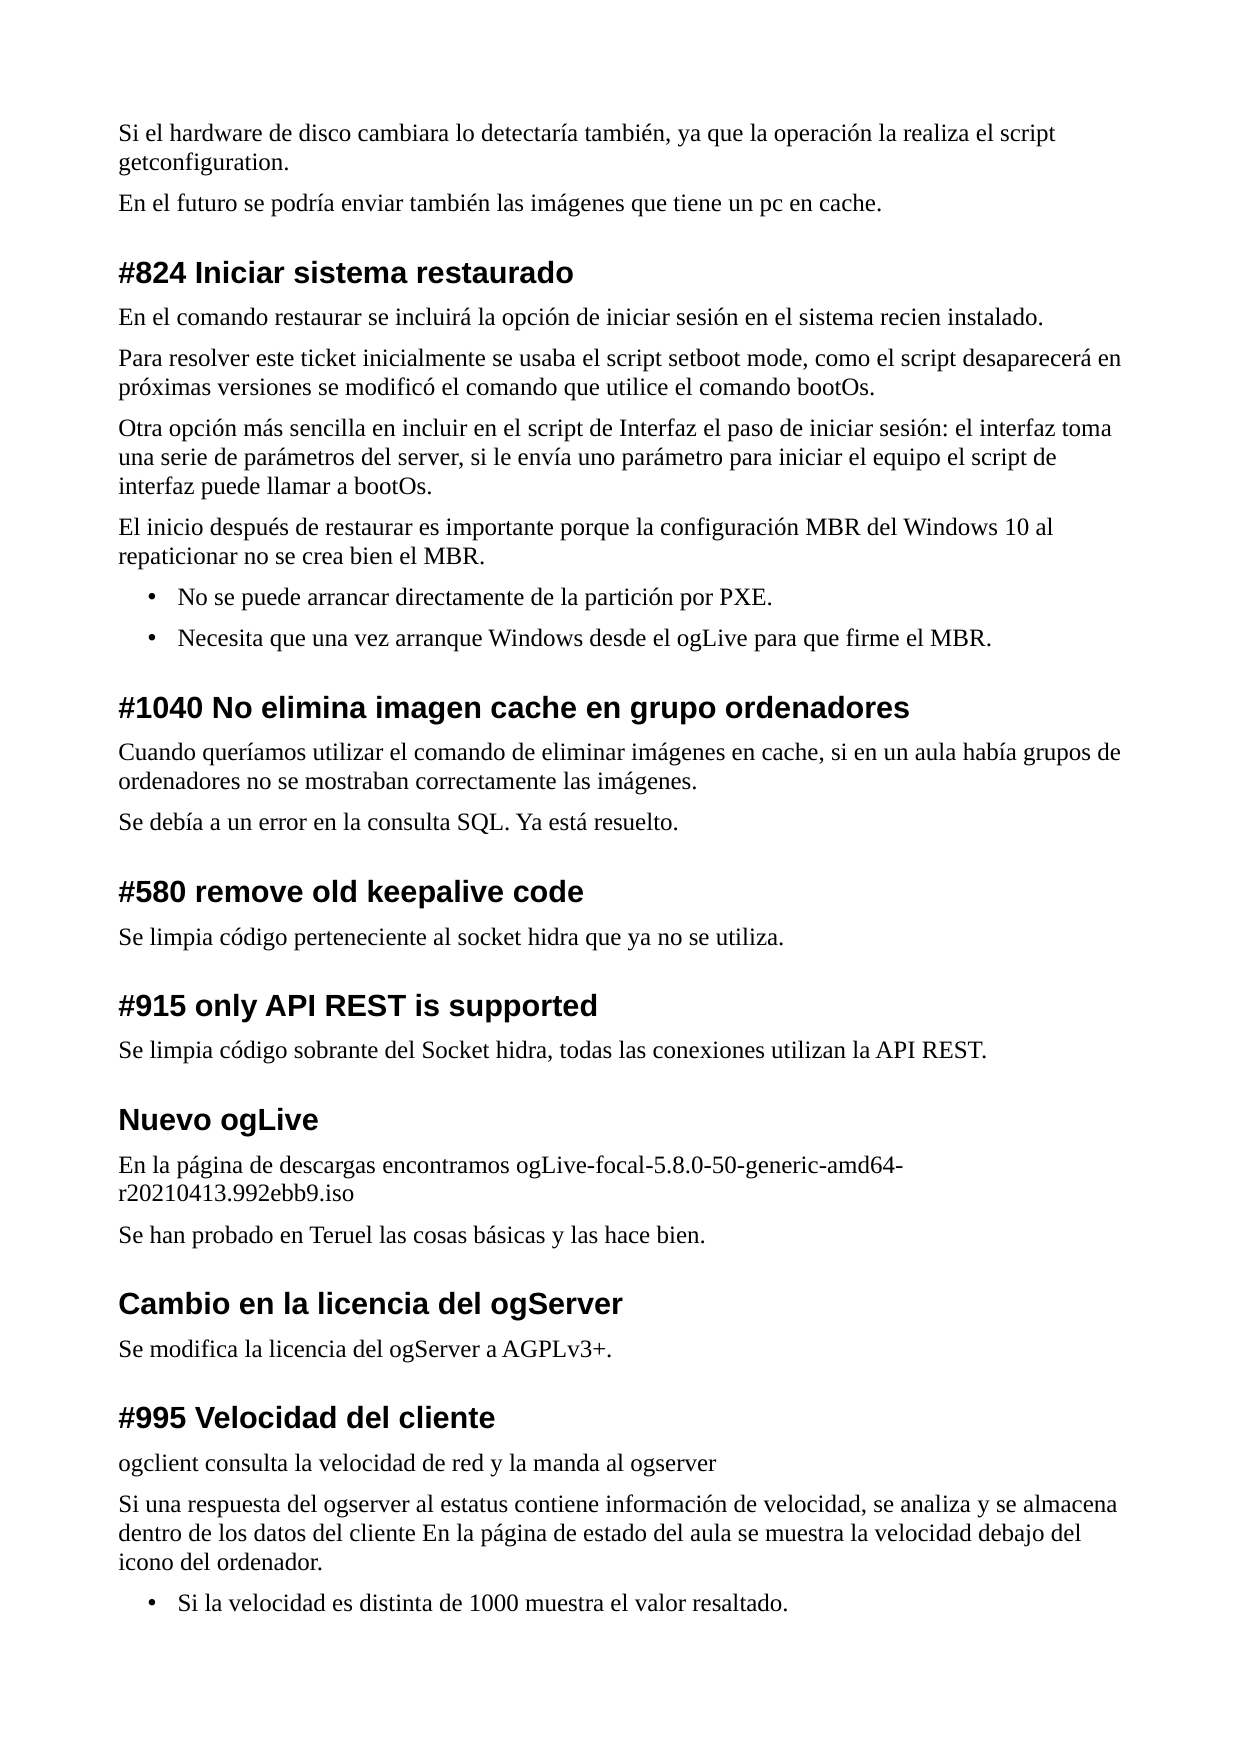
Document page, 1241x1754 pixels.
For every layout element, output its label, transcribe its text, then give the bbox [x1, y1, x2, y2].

text Otra opción más sencilla en incluir en el script de Interfaz el paso de iniciar sesión: el interfaz toma una serie de parámetros del server, si le envía uno parámetro para iniciar el equipo el script de interfaz puede llamar a bootOs. [118, 413, 1122, 500]
subtitle Nuevo ogLive [118, 1102, 1122, 1137]
text Se han probado en Teruel las cosas básicas y las hace bien. [118, 1220, 1122, 1248]
subtitle #1040 No elimina imagen cache en grupo ordenadores [118, 690, 1122, 725]
text En el comando restaurar se incluirá la opción de iniciar sesión en el sistema recien instalado. [118, 302, 1122, 331]
subtitle #995 Velocidad del cliente [118, 1400, 1122, 1435]
subtitle #824 Iniciar sistema restaurado [118, 254, 1122, 290]
text ogclient consulta la velocidad de red y la manda al ogserver [118, 1448, 1122, 1477]
text Cuando queríamos utilizar el comando de eliminar imágenes en cache, si en un aula había grupos de ordenadores no se mostraban correctamente las imágenes. [118, 737, 1122, 795]
text Para resolver este ticket inicialmente se usaba el script setboot mode, como el script desaparecerá en próximas versiones se modificó el comando que utilice el comando bootOs. [118, 343, 1122, 401]
text Se modifica la licencia del ogServer a AGPLv3+. [118, 1334, 1122, 1362]
subtitle #580 remove old keepalive code [118, 874, 1122, 909]
list Necesita que una vez arranque Windows desde el ogLive para que firme el MBR. [148, 623, 1122, 652]
text El inicio después de restaurar es importante porque la configuración MBR del Windows 10 al repaticionar no se crea bien el MBR. [118, 512, 1122, 570]
text En el futuro se podría enviar también las imágenes que tiene un pc en cache. [118, 188, 1122, 217]
text Se debía a un error en la consulta SQL. Ya está resuelto. [118, 807, 1122, 836]
text Se limpia código sobrante del Socket hidra, todas las conexiones utilizan la API REST. [118, 1036, 1122, 1064]
text Si una respuesta del ogserver al estatus contiene información de velocidad, se analiza y se almacena dentro de los datos del cliente En la página de estado del aula se muestra la velocidad debajo del icono del ordenador. [118, 1489, 1122, 1575]
list Si la velocidad es distinta de 1000 muestra el valor resaltado. [148, 1588, 1122, 1617]
text Si el hardware de disco cambiara lo detectaría también, ya que la operación la realiza el script getconfiguration. [118, 118, 1122, 176]
text En la página de descargas encontramos ogLive-focal-5.8.0-50-generic-amd64-r20210413.992ebb9.iso [118, 1150, 1122, 1207]
subtitle Cambio en la licencia del ogServer [118, 1286, 1122, 1321]
text Se limpia código perteneciente al socket hidra que ya no se utiliza. [118, 922, 1122, 950]
subtitle #915 only API REST is supported [118, 988, 1122, 1023]
list No se puede arrancar directamente de la partición por PXE. [148, 582, 1122, 611]
